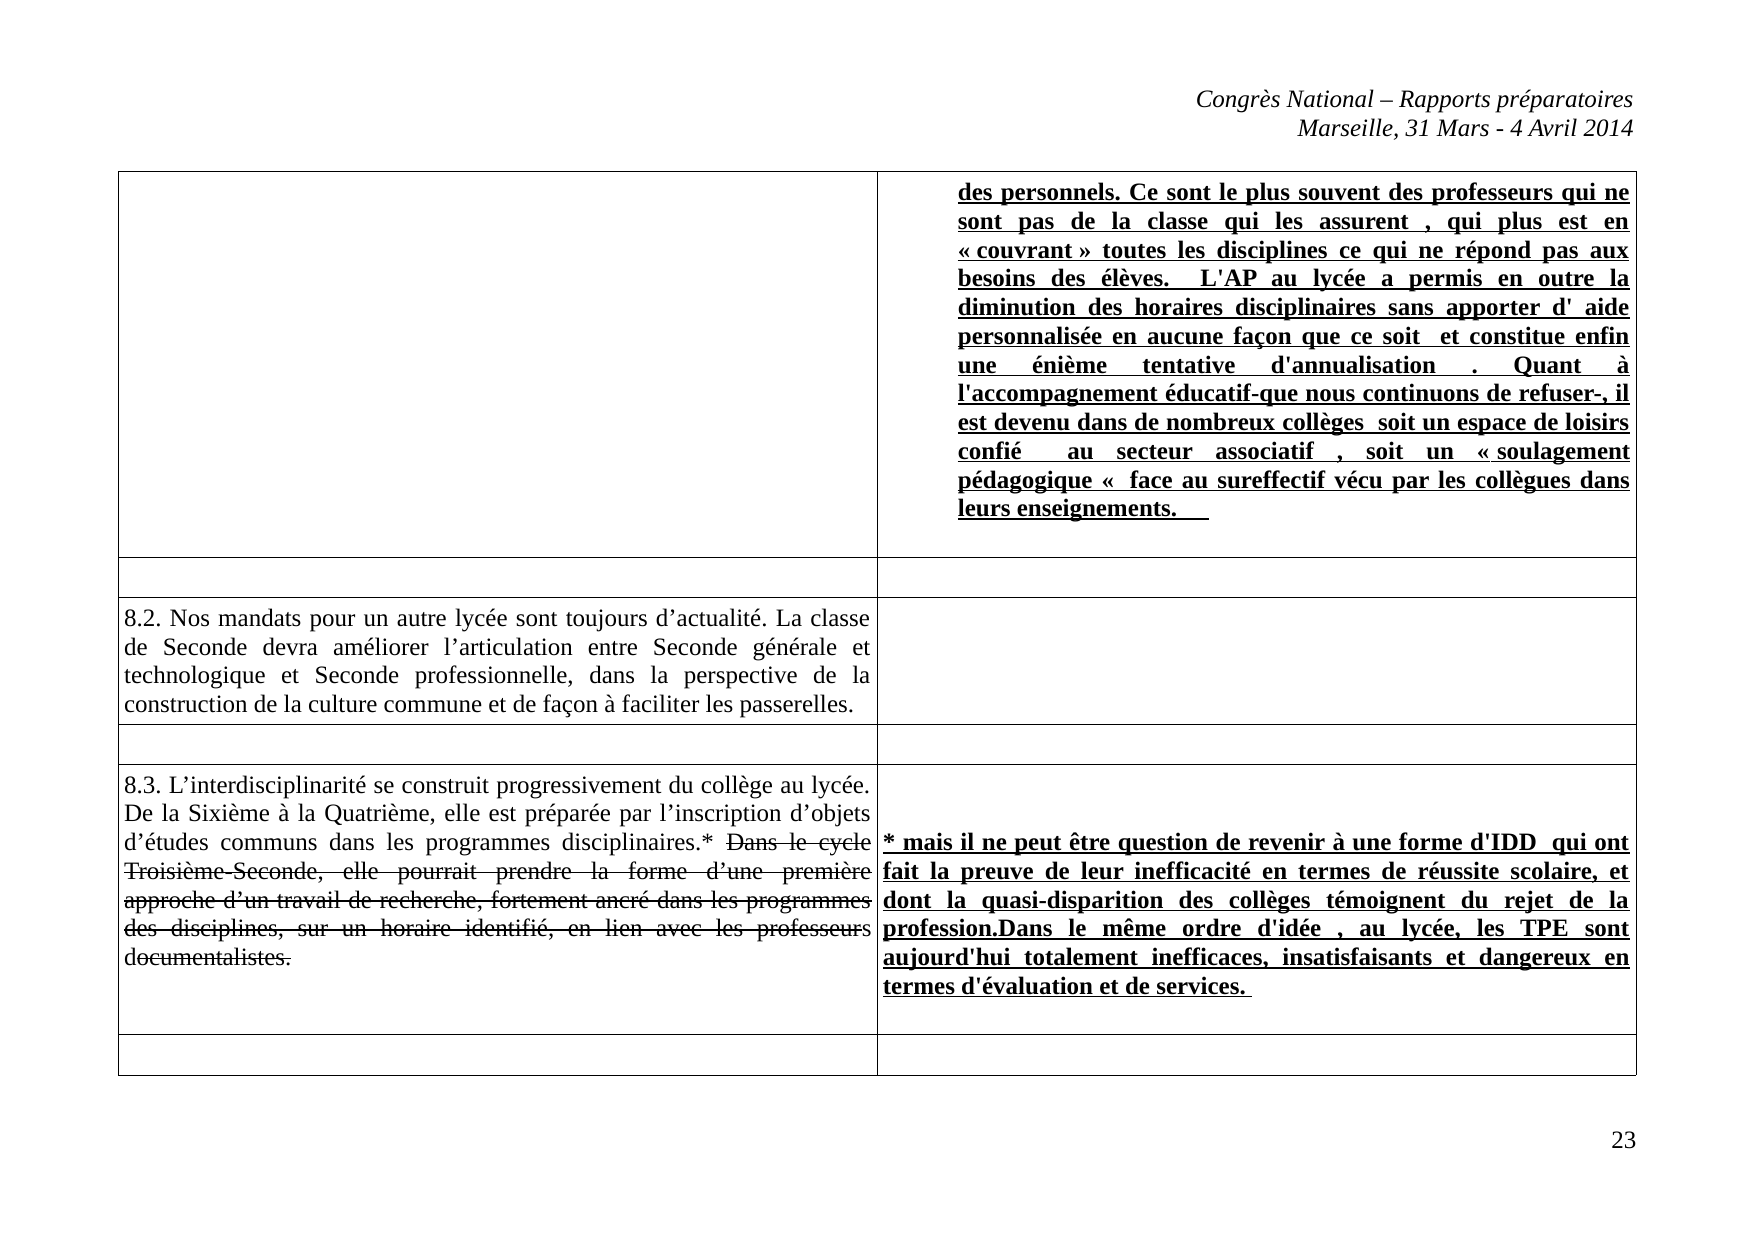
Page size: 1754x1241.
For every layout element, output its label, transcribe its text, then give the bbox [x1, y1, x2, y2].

table_cell [878, 558, 1636, 597]
table_cell [119, 725, 877, 764]
table_cell [878, 598, 1636, 723]
table_cell [119, 1035, 877, 1074]
table_cell [878, 725, 1636, 764]
table_cell 8.2. Nos mandats pour un autre lycée sont toujours d’actualité. La classe de Seconde devra améliorer l’articulation entre Seconde générale et technologique et Seconde professionnelle, dans la perspective de la construction de la culture commune et de façon à faciliter les passerelles. [119, 598, 877, 723]
table_cell * mais il ne peut être question de revenir à une forme d'IDD qui ont fait la preuve de leur inefficacité en termes de réussite scolaire, et dont la quasi-disparition des collèges témoignent du rejet de la profession.Dans le même ordre d'idée , au lycée, les TPE sont aujourd'hui totalement inefficaces, insatisfaisants et dangereux en termes d'évaluation et de services. [878, 765, 1636, 1034]
table_cell [119, 558, 877, 597]
table_cell [119, 172, 877, 557]
table_cell 8.3. L’interdisciplinarité se construit progressivement du collège au lycée. De la Sixième à la Quatrième, elle est préparée par l’inscription d’objets d’études communs dans les programmes disciplinaires.* Dans le cycle Troisième-Seconde, elle pourrait prendre la forme d’une première approche d’un travail de recherche, fortement ancré dans les programmes des disciplines, sur un horaire identifié, en lien avec les professeurs documentalistes. [119, 765, 877, 1034]
table_cell [878, 1035, 1636, 1074]
table_cell des personnels. Ce sont le plus souvent des professeurs qui ne sont pas de la classe qui les assurent , qui plus est en « couvrant » toutes les disciplines ce qui ne répond pas aux besoins des élèves. L'AP au lycée a permis en outre la diminution des horaires disciplinaires sans apporter d' aide personnalisée en aucune façon que ce soit et constitue enfin une énième tentative d'annualisation . Quant à l'accompagnement éducatif-que nous continuons de refuser-, il est devenu dans de nombreux collèges soit un espace de loisirs confié au secteur associatif , soit un « soulagement pédagogique « face au sureffectif vécu par les collègues dans leurs enseignements. [878, 172, 1636, 557]
